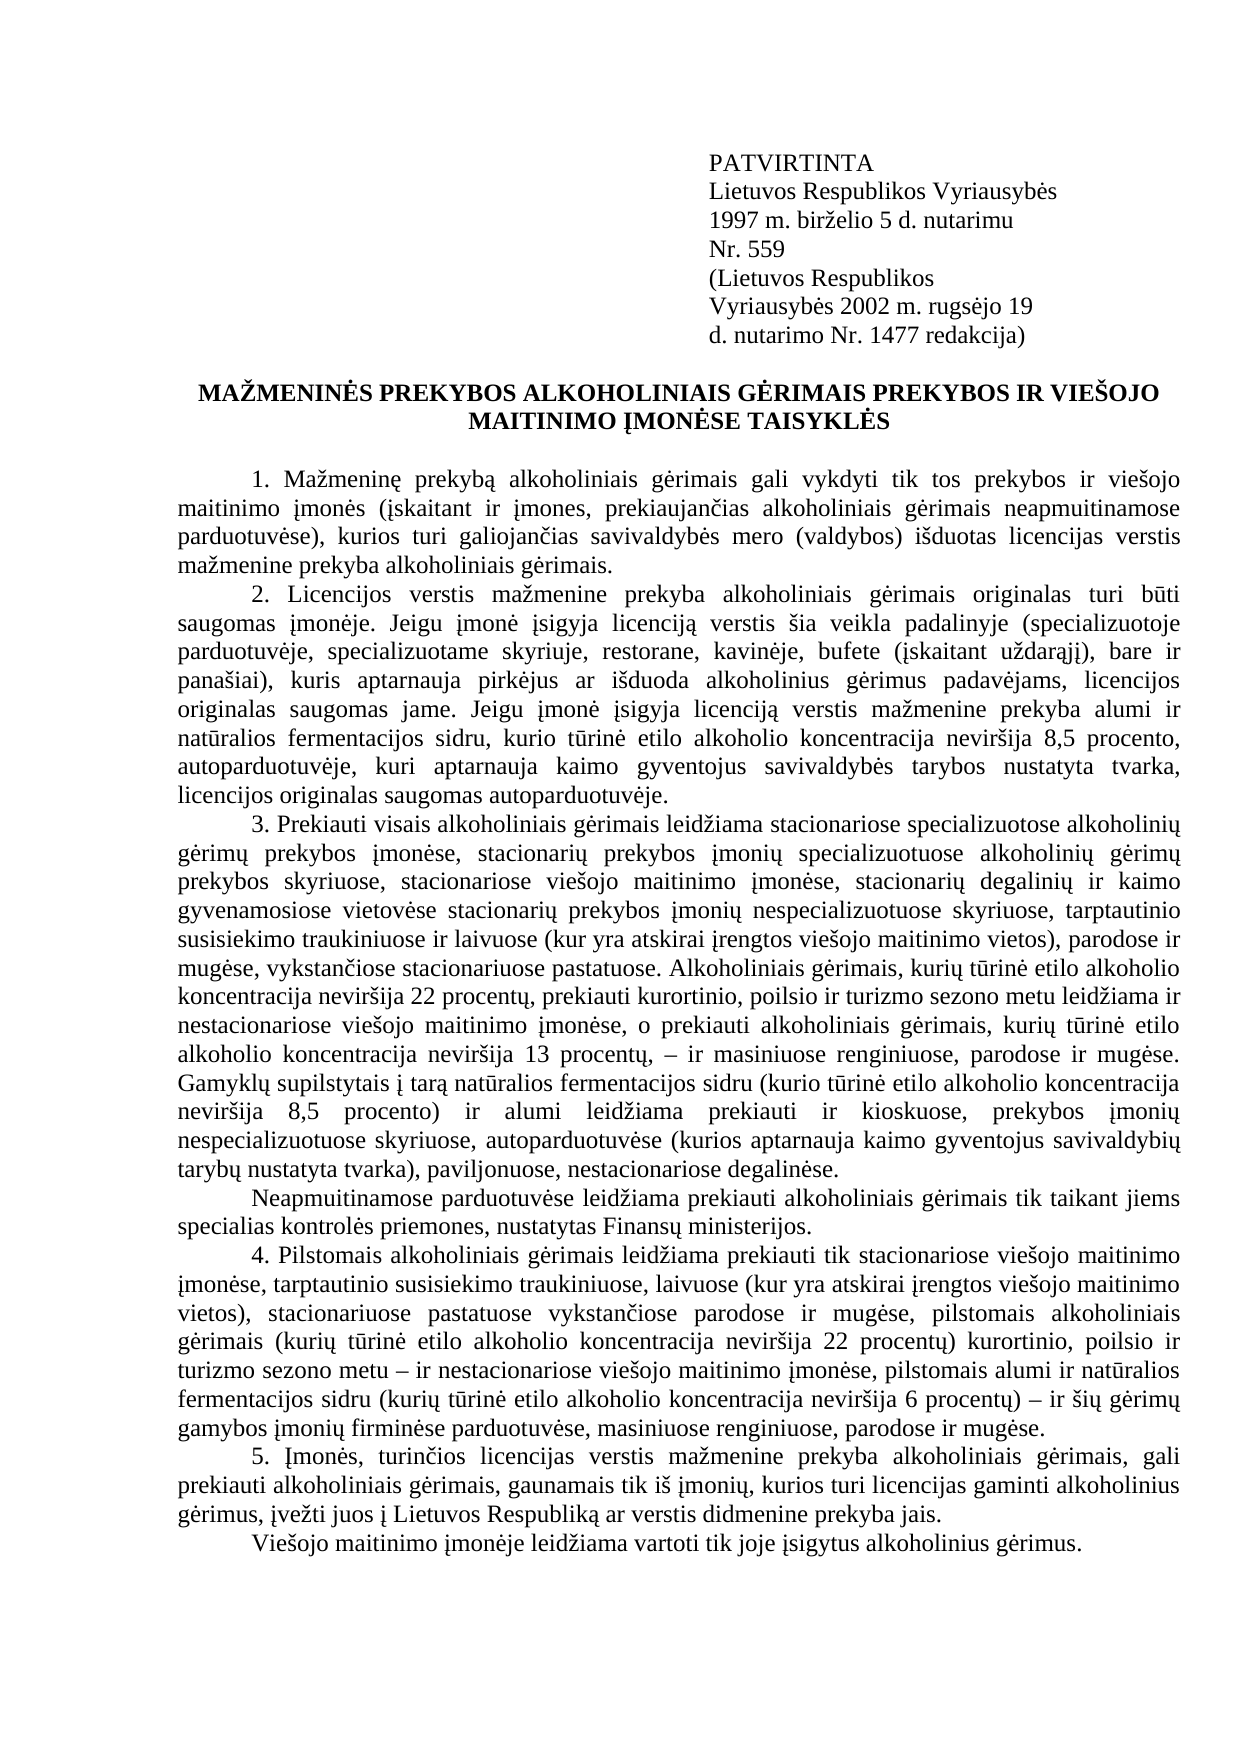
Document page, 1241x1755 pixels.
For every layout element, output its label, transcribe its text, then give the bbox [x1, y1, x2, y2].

text Nr. 559 [177, 234, 1181, 263]
text (Lietuvos Respublikos [177, 263, 1181, 291]
text PATVIRTINTA [177, 148, 1181, 176]
text Lietuvos Respublikos Vyriausybės [177, 176, 1181, 205]
text 1. Mažmeninę prekybą alkoholiniais gėrimais gali vykdyti tik tos prekybos ir viešojo maitinimo įmonės (įskaitant ir įmones, prekiaujančias alkoholiniais gėrimais neapmuitinamose parduotuvėse), kurios turi galiojančias savivaldybės mero (valdybos) išduotas licencijas verstis mažmenine prekyba alkoholiniais gėrimais. [177, 464, 1181, 579]
text 3. Prekiauti visais alkoholiniais gėrimais leidžiama stacionariose specializuotose alkoholinių gėrimų prekybos įmonėse, stacionarių prekybos įmonių specializuotuose alkoholinių gėrimų prekybos skyriuose, stacionariose viešojo maitinimo įmonėse, stacionarių degalinių ir kaimo gyvenamosiose vietovėse stacionarių prekybos įmonių nespecializuotuose skyriuose, tarptautinio susisiekimo traukiniuose ir laivuose (kur yra atskirai įrengtos viešojo maitinimo vietos), parodose ir mugėse, vykstančiose stacionariuose pastatuose. Alkoholiniais gėrimais, kurių tūrinė etilo alkoholio koncentracija neviršija 22 procentų, prekiauti kurortinio, poilsio ir turizmo sezono metu leidžiama ir nestacionariose viešojo maitinimo įmonėse, o prekiauti alkoholiniais gėrimais, kurių tūrinė etilo alkoholio koncentracija neviršija 13 procentų, – ir masiniuose renginiuose, parodose ir mugėse. Gamyklų supilstytais į tarą natūralios fermentacijos sidru (kurio tūrinė etilo alkoholio koncentracija neviršija 8,5 procento) ir alumi leidžiama prekiauti ir kioskuose, prekybos įmonių nespecializuotuose skyriuose, autoparduotuvėse (kurios aptarnauja kaimo gyventojus savivaldybių tarybų nustatyta tvarka), paviljonuose, nestacionariose degalinėse. [177, 809, 1181, 1183]
text MAŽMENINĖS PREKYBOS ALKOHOLINIAIS GĖRIMAIS PREKYBOS IR VIEŠOJO MAITINIMO ĮMONĖSE TAISYKLĖS [177, 378, 1181, 435]
text 5. Įmonės, turinčios licencijas verstis mažmenine prekyba alkoholiniais gėrimais, gali prekiauti alkoholiniais gėrimais, gaunamais tik iš įmonių, kurios turi licencijas gaminti alkoholinius gėrimus, įvežti juos į Lietuvos Respubliką ar verstis didmenine prekyba jais. [177, 1441, 1181, 1528]
text Vyriausybės 2002 m. rugsėjo 19 [177, 291, 1181, 320]
text d. nutarimo Nr. 1477 redakcija) [177, 320, 1181, 349]
text 4. Pilstomais alkoholiniais gėrimais leidžiama prekiauti tik stacionariose viešojo maitinimo įmonėse, tarptautinio susisiekimo traukiniuose, laivuose (kur yra atskirai įrengtos viešojo maitinimo vietos), stacionariuose pastatuose vykstančiose parodose ir mugėse, pilstomais alkoholiniais gėrimais (kurių tūrinė etilo alkoholio koncentracija neviršija 22 procentų) kurortinio, poilsio ir turizmo sezono metu – ir nestacionariose viešojo maitinimo įmonėse, pilstomais alumi ir natūralios fermentacijos sidru (kurių tūrinė etilo alkoholio koncentracija neviršija 6 procentų) – ir šių gėrimų gamybos įmonių firminėse parduotuvėse, masiniuose renginiuose, parodose ir mugėse. [177, 1240, 1181, 1441]
text Viešojo maitinimo įmonėje leidžiama vartoti tik joje įsigytus alkoholinius gėrimus. [177, 1528, 1181, 1556]
text Neapmuitinamose parduotuvėse leidžiama prekiauti alkoholiniais gėrimais tik taikant jiems specialias kontrolės priemones, nustatytas Finansų ministerijos. [177, 1183, 1181, 1240]
text 1997 m. birželio 5 d. nutarimu [177, 205, 1181, 234]
text 2. Licencijos verstis mažmenine prekyba alkoholiniais gėrimais originalas turi būti saugomas įmonėje. Jeigu įmonė įsigyja licenciją verstis šia veikla padalinyje (specializuotoje parduotuvėje, specializuotame skyriuje, restorane, kavinėje, bufete (įskaitant uždarąjį), bare ir panašiai), kuris aptarnauja pirkėjus ar išduoda alkoholinius gėrimus padavėjams, licencijos originalas saugomas jame. Jeigu įmonė įsigyja licenciją verstis mažmenine prekyba alumi ir natūralios fermentacijos sidru, kurio tūrinė etilo alkoholio koncentracija neviršija 8,5 procento, autoparduotuvėje, kuri aptarnauja kaimo gyventojus savivaldybės tarybos nustatyta tvarka, licencijos originalas saugomas autoparduotuvėje. [177, 579, 1181, 809]
